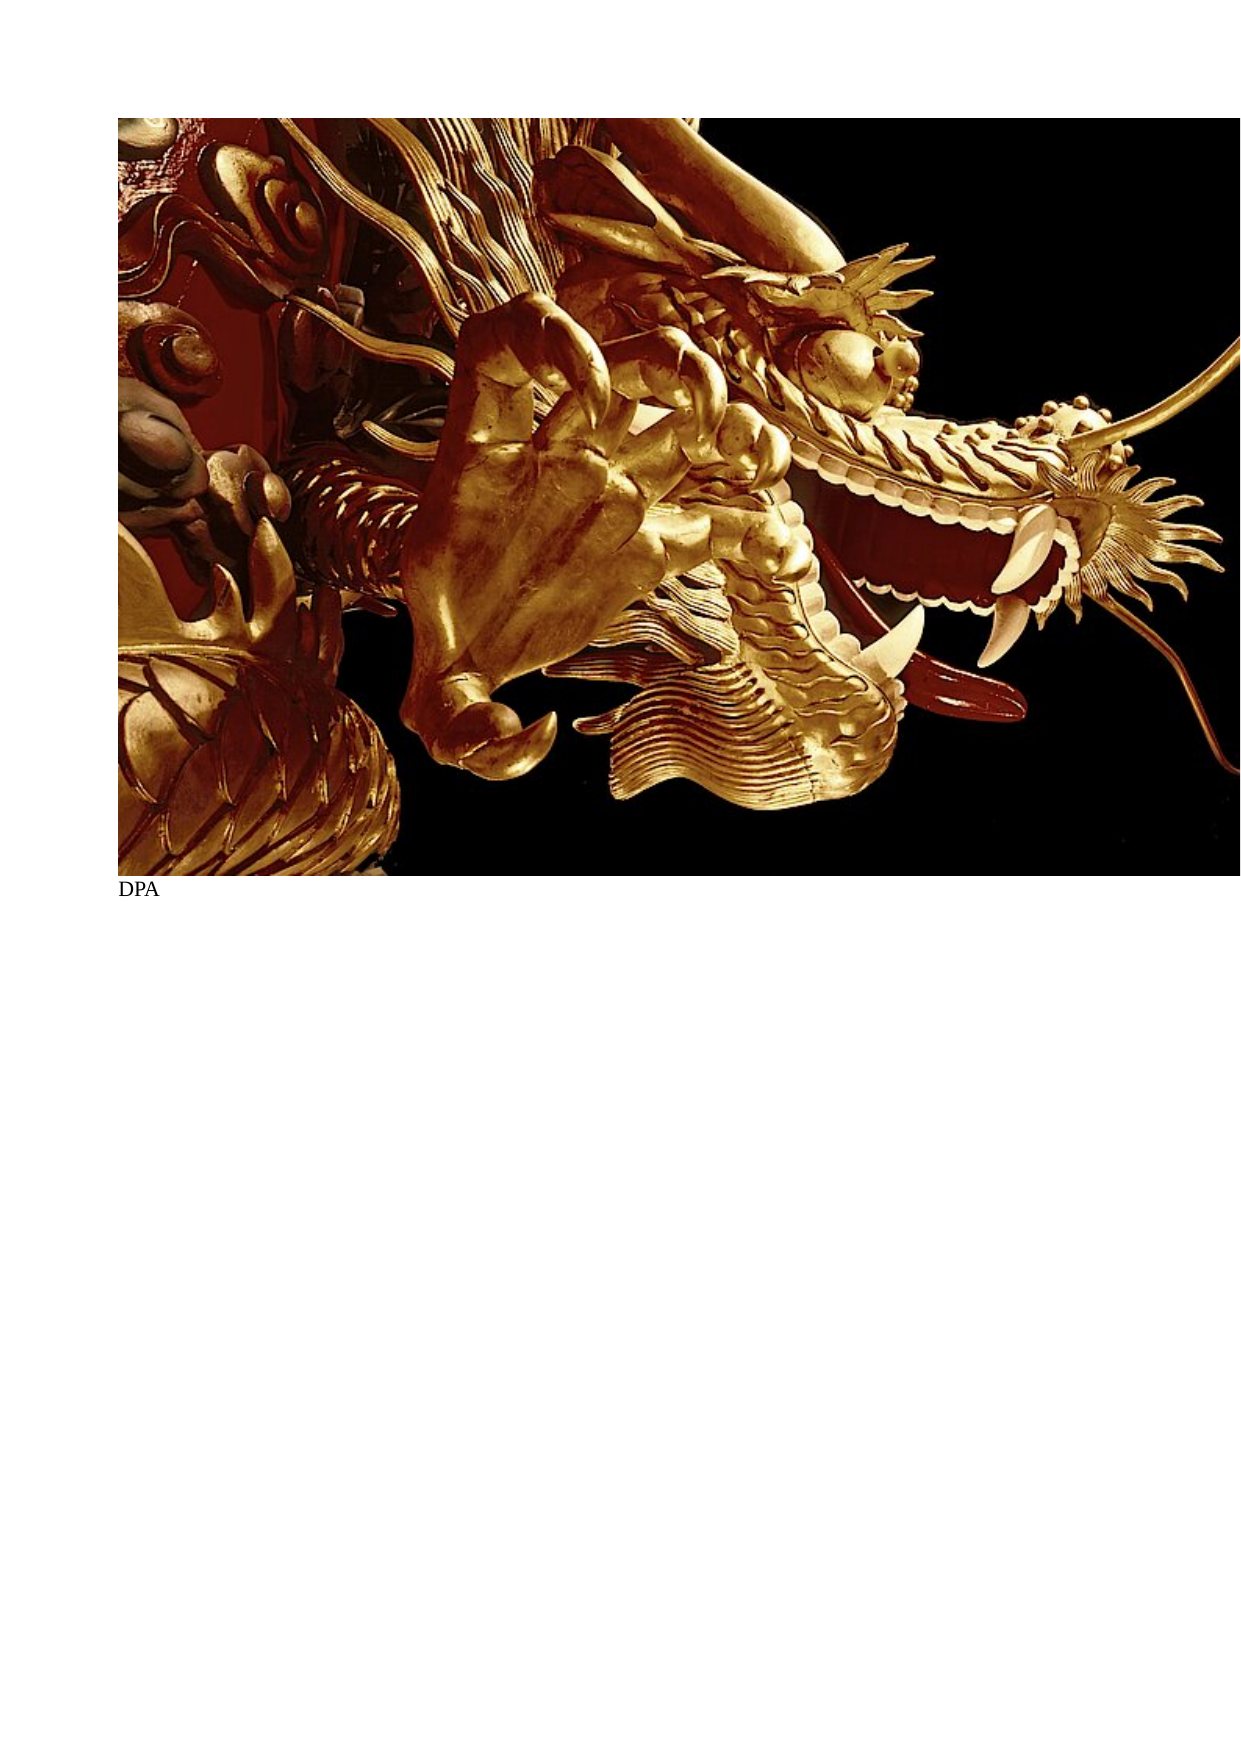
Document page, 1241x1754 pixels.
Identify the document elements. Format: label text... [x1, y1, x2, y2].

text DPA [118, 876, 1122, 901]
picture [118, 118, 1241, 876]
